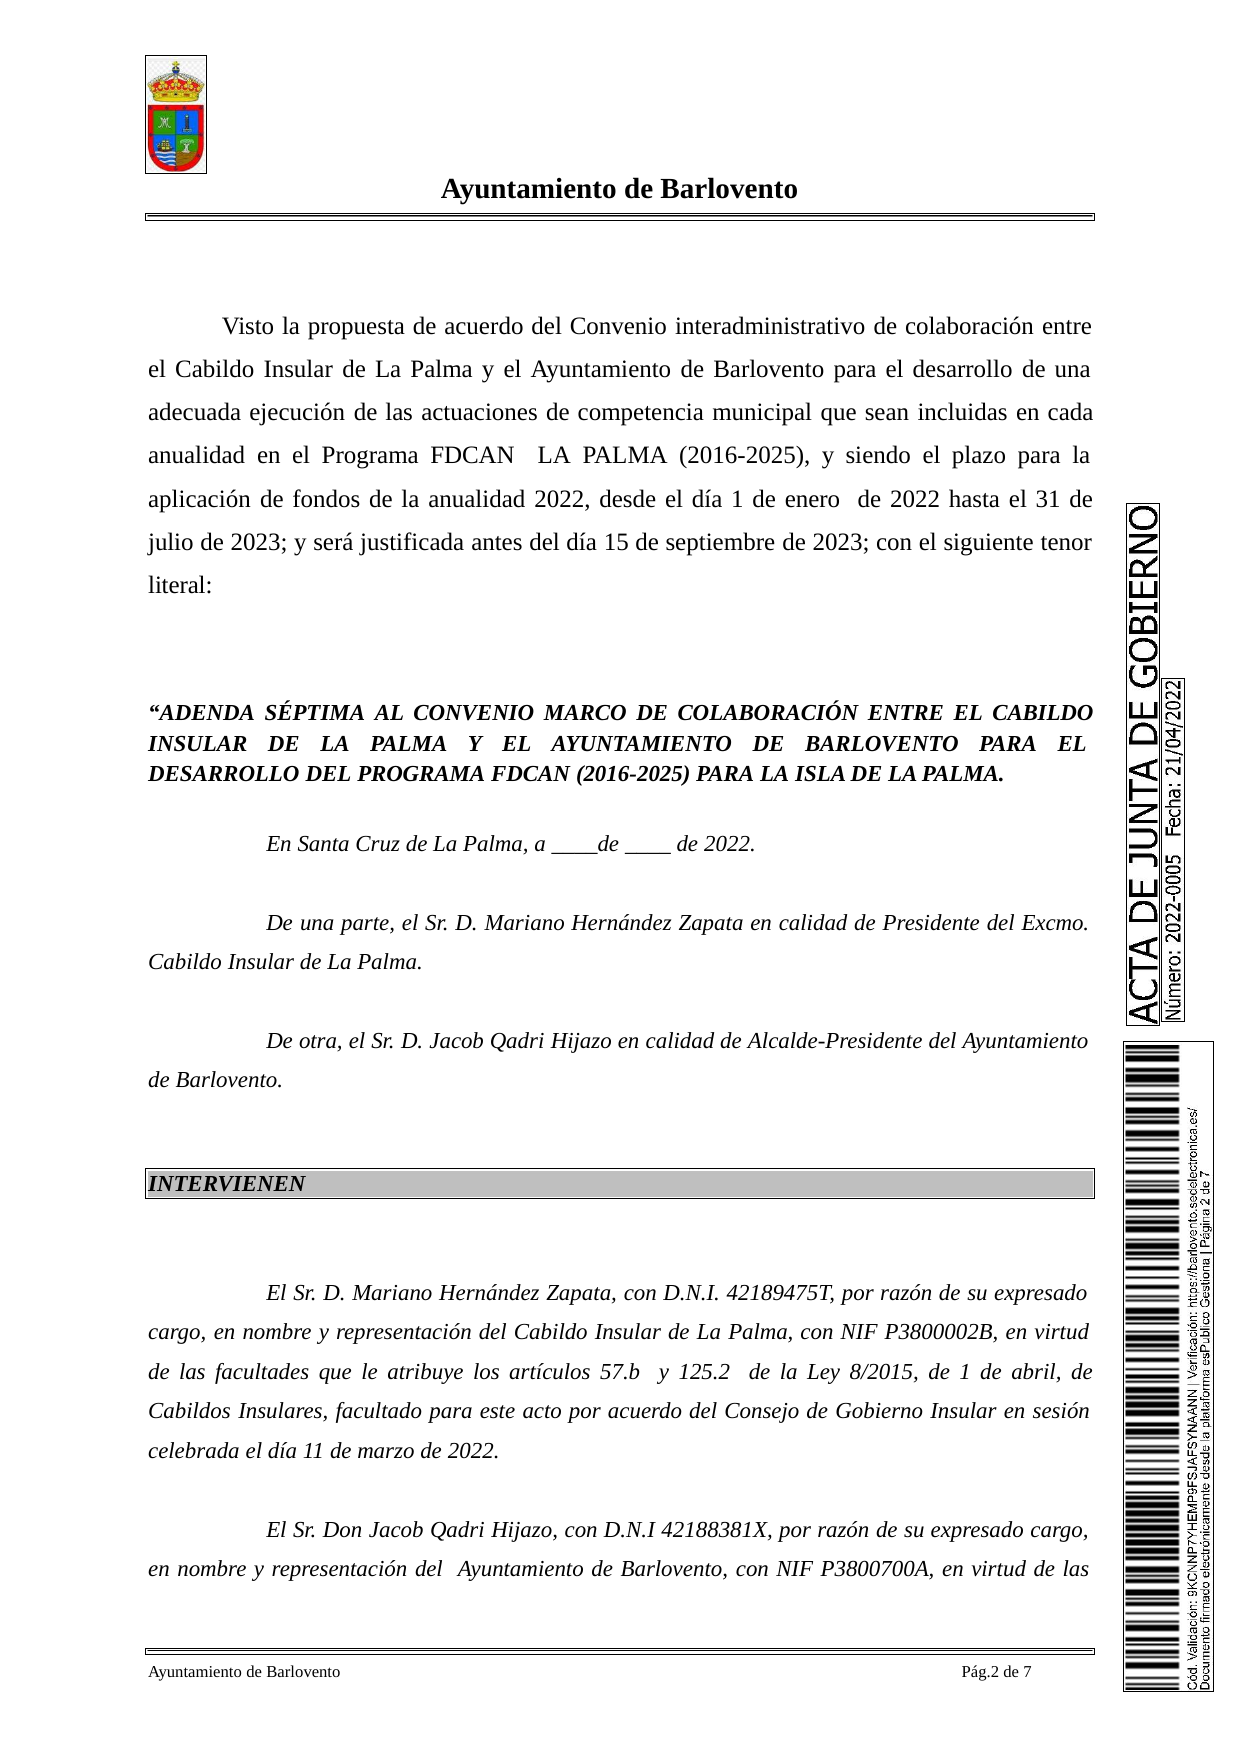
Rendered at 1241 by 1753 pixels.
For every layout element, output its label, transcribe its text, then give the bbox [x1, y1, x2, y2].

picture [146, 1169, 1094, 1198]
text de las facultades que le atribuye los artículos 57.b y 125.2 de la Ley 8/2015, de 1 de abril, de [148, 1359, 1116, 1384]
text de Barlovento. [148, 1067, 1116, 1093]
text El Sr. D. Mariano Hernández Zapata, con D.N.I. 42189475T, por razón de su expresado [266, 1280, 1116, 1305]
text Visto la propuesta de acuerdo del Convenio interadministrativo de colaboración entre [222, 312, 1117, 340]
text INTERVIENEN [148, 1171, 331, 1197]
text en nombre y representación del Ayuntamiento de Barlovento, con NIF P3800700A, en virtud de las [148, 1556, 1117, 1582]
text INSULAR DE LA PALMA Y EL AYUNTAMIENTO DE BARLOVENTO PARA EL [148, 731, 1117, 756]
text Cabildos Insulares, facultado para este acto por acuerdo del Consejo de Gobierno Insular en sesión [148, 1398, 1116, 1424]
text julio de 2023; y será justificada antes del día 15 de septiembre de 2023; con el siguiente tenor [148, 528, 1117, 556]
picture [1124, 1042, 1213, 1691]
text DESARROLLO DEL PROGRAMA FDCAN (2016-2025) PARA LA ISLA DE LA PALMA. [148, 761, 1117, 786]
text Ayuntamiento de Barlovento [441, 173, 825, 205]
text ADENDA SÉPTIMA AL CONVENIO MARCO DE COLABORACIÓN ENTRE EL CABILDO [159, 700, 1117, 726]
picture [1162, 679, 1184, 1021]
picture [146, 56, 206, 173]
text “ [148, 700, 159, 726]
picture [146, 1649, 1094, 1654]
text anualidad en el Programa FDCAN LA PALMA (2016-2025), y siendo el plazo para la [148, 442, 1117, 469]
text adecuada ejecución de las actuaciones de competencia municipal que sean incluidas en cada [148, 399, 1117, 426]
text De una parte, el Sr. D. Mariano Hernández Zapata en calidad de Presidente del Excmo. [266, 909, 1117, 935]
text aplicación de fondos de la anualidad 2022, desde el día 1 de enero de 2022 hasta el 31 de [148, 485, 1117, 513]
picture [146, 214, 1094, 220]
text De otra, el Sr. D. Jacob Qadri Hijazo en calidad de Alcalde-Presidente del Ayuntamiento [266, 1028, 1116, 1053]
text El Sr. Don Jacob Qadri Hijazo, con D.N.I 42188381X, por razón de su expresado cargo, [266, 1517, 1116, 1542]
text Pág.2 de 7 [961, 1662, 1056, 1681]
text Cabildo Insular de La Palma. [148, 949, 1117, 974]
text Ayuntamiento de Barlovento [148, 1662, 366, 1681]
text el Cabildo Insular de La Palma y el Ayuntamiento de Barlovento para el desarrollo de una [148, 356, 1117, 383]
picture [1127, 504, 1159, 1025]
text En Santa Cruz de La Palma, a ____de ____ de 2022. [266, 831, 779, 856]
text cargo, en nombre y representación del Cabildo Insular de La Palma, con NIF P3800002B, en virtud [148, 1319, 1116, 1345]
text celebrada el día 11 de marzo de 2022. [148, 1438, 1116, 1463]
text literal: [148, 571, 1117, 599]
